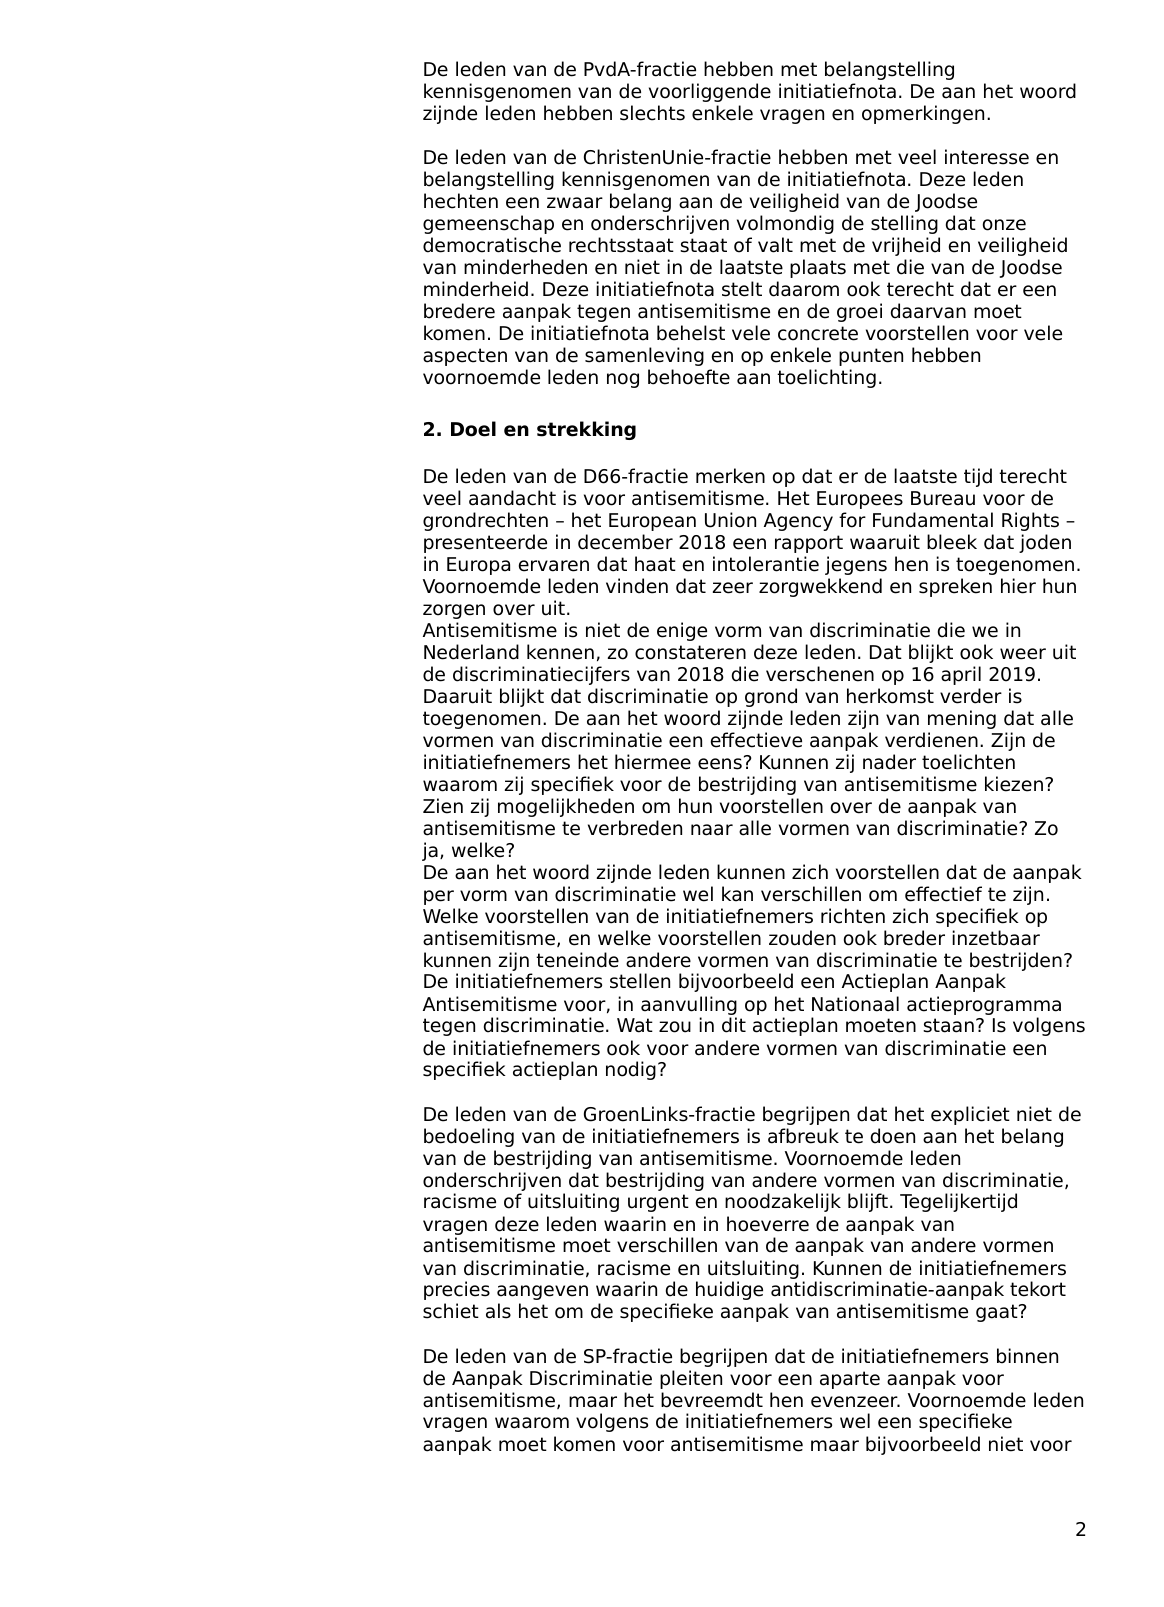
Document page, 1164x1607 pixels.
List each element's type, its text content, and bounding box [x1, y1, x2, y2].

text De leden van de SP-fractie begrijpen dat de initiatiefnemers binnen de Aanpak Discriminatie pleiten voor een aparte aanpak voor antisemitisme, maar het bevreemdt hen evenzeer. Voornoemde leden vragen waarom volgens de initiatiefnemers wel een specifieke aanpak moet komen voor antisemitisme maar bijvoorbeeld niet voor [422, 1346, 1087, 1455]
text De leden van de D66-fractie merken op dat er de laatste tijd terecht veel aandacht is voor antisemitisme. Het Europees Bureau voor de grondrechten – het European Union Agency for Fundamental Rights – presenteerde in december 2018 een rapport waaruit bleek dat joden in Europa ervaren dat haat en intolerantie jegens hen is toegenomen. Voornoemde leden vinden dat zeer zorgwekkend en spreken hier hun zorgen over uit. [422, 466, 1087, 620]
text De leden van de PvdA-fractie hebben met belangstelling kennisgenomen van de voorliggende initiatiefnota. De aan het woord zijnde leden hebben slechts enkele vragen en opmerkingen. [422, 59, 1087, 125]
text De initiatiefnemers stellen bijvoorbeeld een Actieplan Aanpak Antisemitisme voor, in aanvulling op het Nationaal actieprogramma tegen discriminatie. Wat zou in dit actieplan moeten staan? Is volgens de initiatiefnemers ook voor andere vormen van discriminatie een specifiek actieplan nodig? [422, 971, 1087, 1081]
subtitle 2. Doel en strekking [422, 419, 1087, 441]
text Antisemitisme is niet de enige vorm van discriminatie die we in Nederland kennen, zo constateren deze leden. Dat blijkt ook weer uit de discriminatiecijfers van 2018 die verschenen op 16 april 2019. Daaruit blijkt dat discriminatie op grond van herkomst verder is toegenomen. De aan het woord zijnde leden zijn van mening dat alle vormen van discriminatie een effectieve aanpak verdienen. Zijn de initiatiefnemers het hiermee eens? Kunnen zij nader toelichten waarom zij specifiek voor de bestrijding van antisemitisme kiezen? Zien zij mogelijkheden om hun voorstellen over de aanpak van antisemitisme te verbreden naar alle vormen van discriminatie? Zo ja, welke? [422, 620, 1087, 862]
text De leden van de GroenLinks-fractie begrijpen dat het expliciet niet de bedoeling van de initiatiefnemers is afbreuk te doen aan het belang van de bestrijding van antisemitisme. Voornoemde leden onderschrijven dat bestrijding van andere vormen van discriminatie, racisme of uitsluiting urgent en noodzakelijk blijft. Tegelijkertijd vragen deze leden waarin en in hoeverre de aanpak van antisemitisme moet verschillen van de aanpak van andere vormen van discriminatie, racisme en uitsluiting. Kunnen de initiatiefnemers precies aangeven waarin de huidige antidiscriminatie-aanpak tekort schiet als het om de specifieke aanpak van antisemitisme gaat? [422, 1103, 1087, 1323]
text De leden van de ChristenUnie-fractie hebben met veel interesse en belangstelling kennisgenomen van de initiatiefnota. Deze leden hechten een zwaar belang aan de veiligheid van de Joodse gemeenschap en onderschrijven volmondig de stelling dat onze democratische rechtsstaat staat of valt met de vrijheid en veiligheid van minderheden en niet in de laatste plaats met die van de Joodse minderheid. Deze initiatiefnota stelt daarom ook terecht dat er een bredere aanpak tegen antisemitisme en de groei daarvan moet komen. De initiatiefnota behelst vele concrete voorstellen voor vele aspecten van de samenleving en op enkele punten hebben voornoemde leden nog behoefte aan toelichting. [422, 147, 1087, 389]
text De aan het woord zijnde leden kunnen zich voorstellen dat de aanpak per vorm van discriminatie wel kan verschillen om effectief te zijn. Welke voorstellen van de initiatiefnemers richten zich specifiek op antisemitisme, en welke voorstellen zouden ook breder inzetbaar kunnen zijn teneinde andere vormen van discriminatie te bestrijden? [422, 862, 1087, 971]
